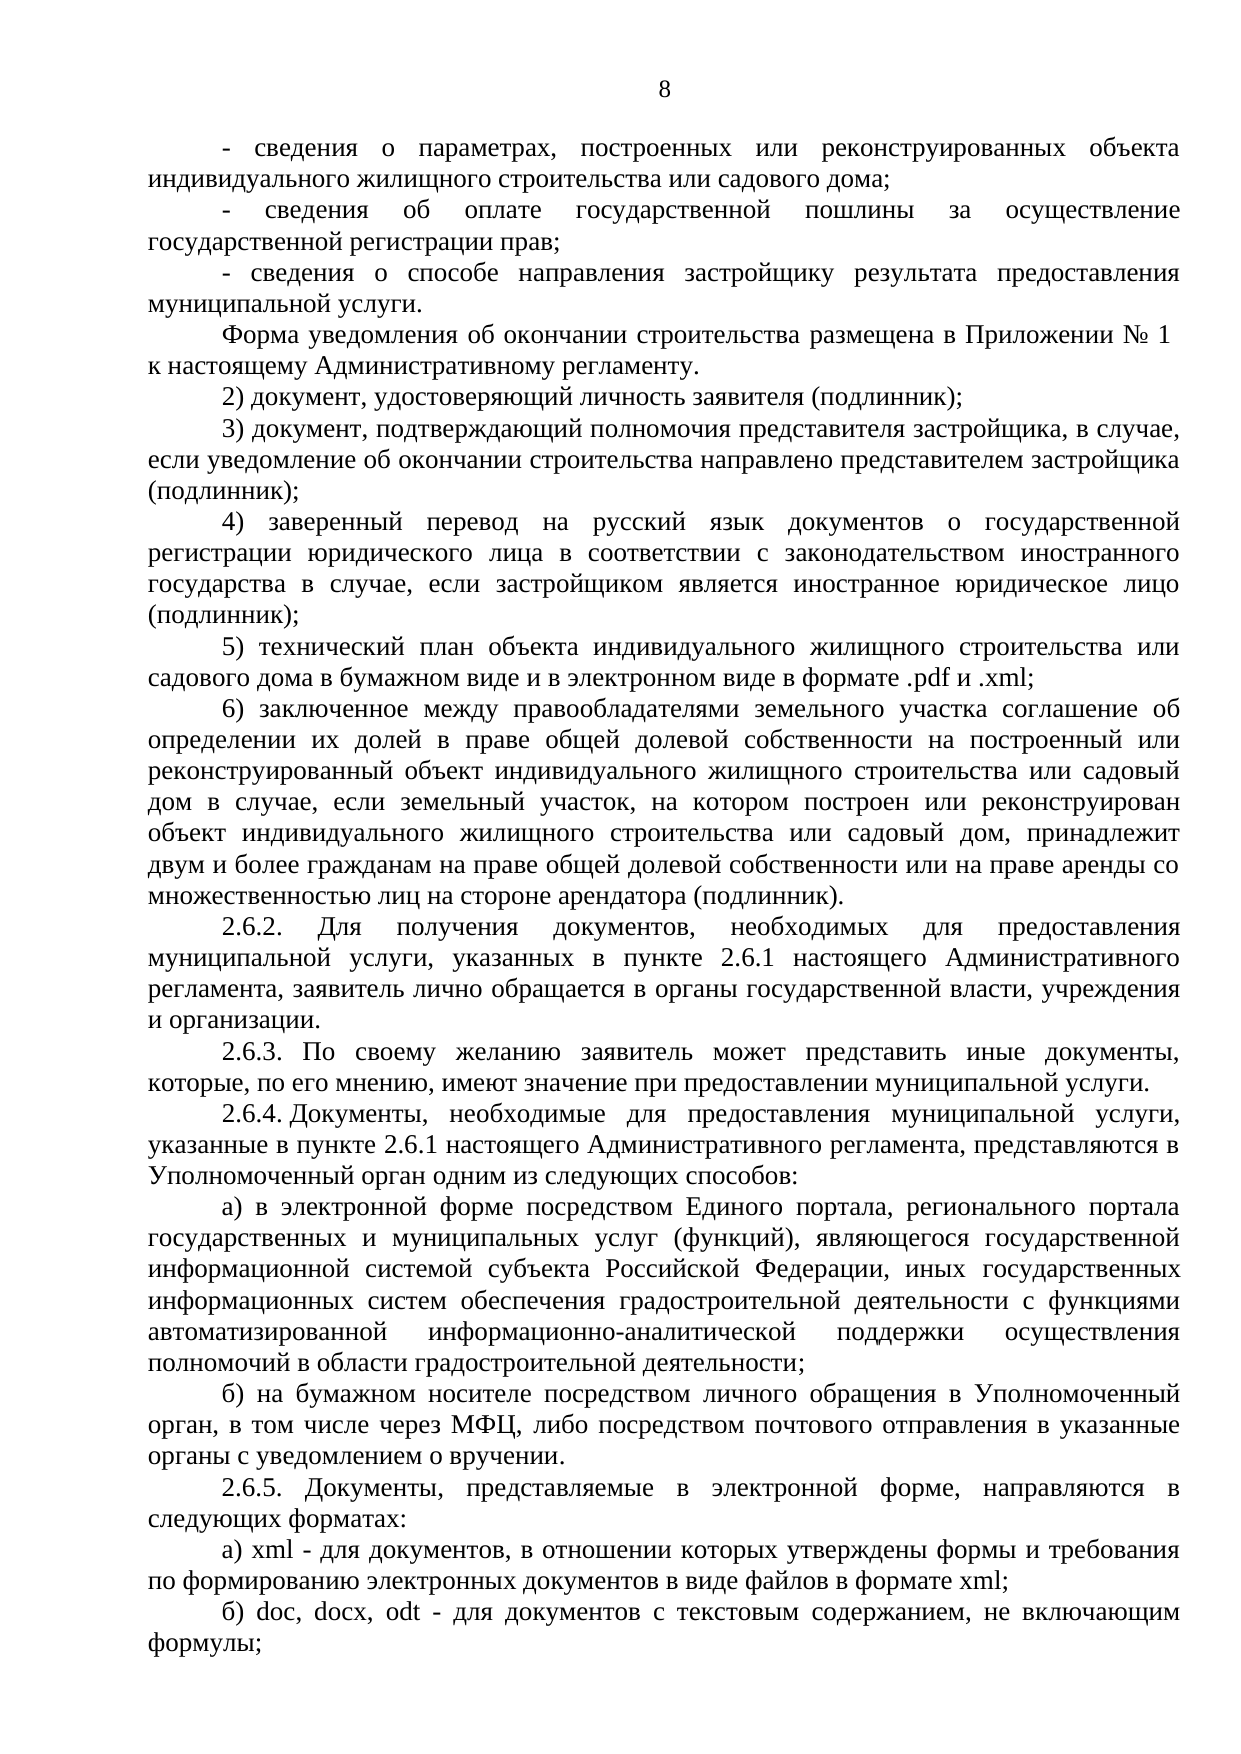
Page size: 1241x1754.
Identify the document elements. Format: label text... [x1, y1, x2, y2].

text 2.6.3. По своему желанию заявитель может представить иные документы, которые, по его мнению, имеют значение при предоставлении муниципальной услуги. [148, 1034, 1181, 1097]
text 2.6.2. Для получения документов, необходимых для предоставления муниципальной услуги, указанных в пункте 2.6.1 настоящего Административного регламента, заявитель лично обращается в органы государственной власти, учреждения и организации. [148, 910, 1181, 1034]
text - сведения о параметрах, построенных или реконструированных объекта индивидуального жилищного строительства или садового дома; [148, 131, 1181, 194]
text б) на бумажном носителе посредством личного обращения в Уполномоченный орган, в том числе через МФЦ, либо посредством почтового отправления в указанные органы с уведомлением о вручении. [148, 1377, 1181, 1471]
text 6) заключенное между правообладателями земельного участка соглашение об определении их долей в праве общей долевой собственности на построенный или реконструированный объект индивидуального жилищного строительства или садовый дом в случае, если земельный участок, на котором построен или реконструирован объект индивидуального жилищного строительства или садовый дом, принадлежит двум и более гражданам на праве общей долевой собственности или на праве аренды со множественностью лиц на стороне арендатора (подлинник). [148, 692, 1181, 910]
text 5) технический план объекта индивидуального жилищного строительства или садового дома в бумажном виде и в электронном виде в формате .pdf и .xml; [148, 630, 1181, 692]
text б) doc, docx, odt - для документов с текстовым содержанием, не включающим формулы; [148, 1595, 1181, 1657]
text 2) документ, удостоверяющий личность заявителя (подлинник); [148, 381, 1181, 412]
text а) xml - для документов, в отношении которых утверждены формы и требования по формированию электронных документов в виде файлов в формате xml; [148, 1533, 1181, 1595]
text 2.6.4. Документы, необходимые для предоставления муниципальной услуги, указанные в пункте 2.6.1 настоящего Административного регламента, представляются в Уполномоченный орган одним из следующих способов: [148, 1097, 1181, 1190]
text а) в электронной форме посредством Единого портала, регионального портала государственных и муниципальных услуг (функций), являющегося государственной информационной системой субъекта Российской Федерации, иных государственных информационных систем обеспечения градостроительной деятельности с функциями автоматизированной информационно-аналитической поддержки осуществления полномочий в области градостроительной деятельности; [148, 1190, 1181, 1377]
text - сведения о способе направления застройщику результата предоставления муниципальной услуги. [148, 256, 1181, 318]
text 2.6.5. Документы, представляемые в электронной форме, направляются в следующих форматах: [148, 1471, 1181, 1533]
text 3) документ, подтверждающий полномочия представителя застройщика, в случае, если уведомление об окончании строительства направлено представителем застройщика (подлинник); [148, 412, 1181, 505]
text Форма уведомления об окончании строительства размещена в Приложении № 1 к настоящему Административному регламенту. [148, 318, 1181, 381]
text - сведения об оплате государственной пошлины за осуществление государственной регистрации прав; [148, 194, 1181, 256]
text 4) заверенный перевод на русский язык документов о государственной регистрации юридического лица в соответствии с законодательством иностранного государства в случае, если застройщиком является иностранное юридическое лицо (подлинник); [148, 505, 1181, 630]
